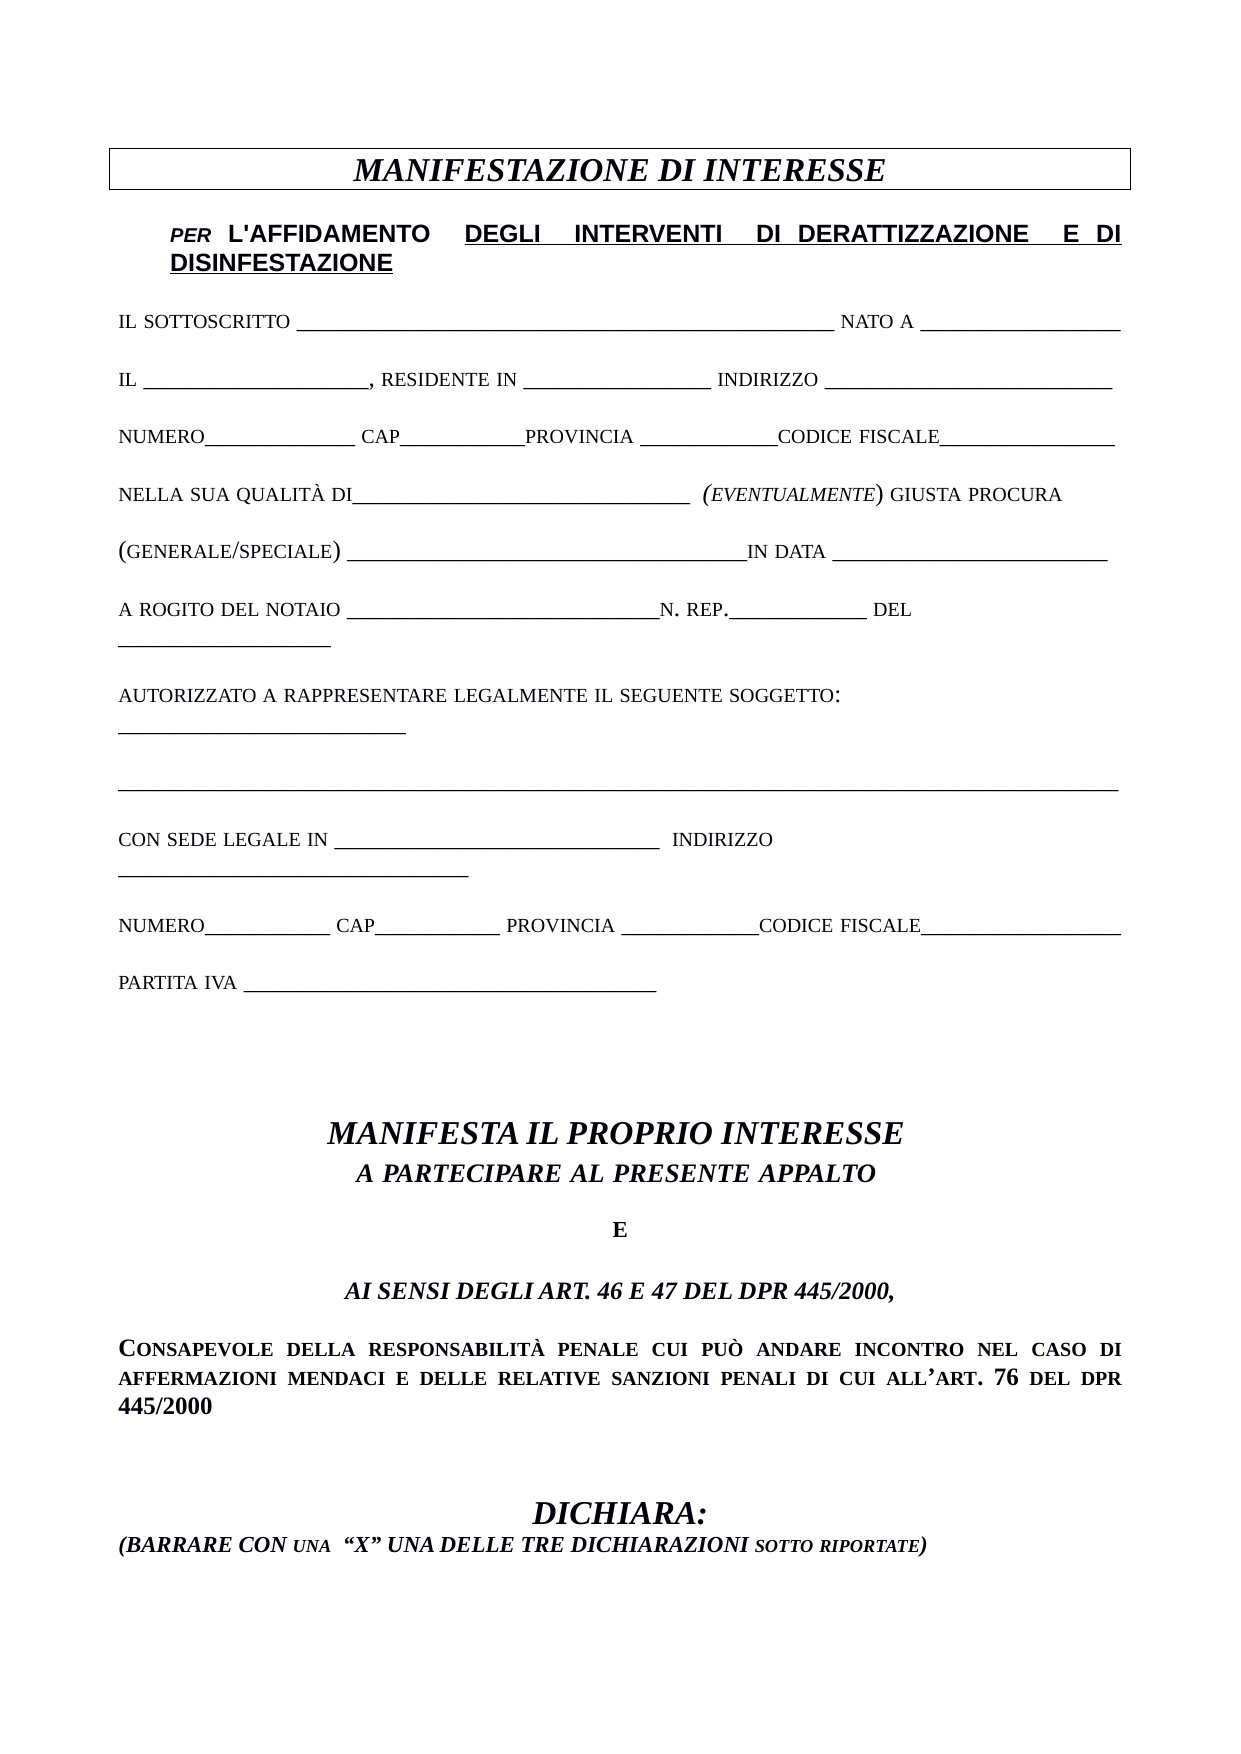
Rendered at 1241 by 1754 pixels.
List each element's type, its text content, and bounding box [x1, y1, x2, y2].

text a rogito del notaio _________________________n. rep.___________ del _________________ [118, 593, 1122, 650]
text autorizzato a rappresentare legalmente il seguente soggetto: _______________________ [118, 679, 1122, 736]
text partita iva _________________________________ [118, 966, 1122, 995]
text (generale/speciale) ________________________________in data ______________________ [118, 535, 1122, 564]
text MANIFESTAZIONE DI INTERESSE [110, 149, 1130, 189]
text ________________________________________________________________________________ [118, 765, 1122, 794]
text MANIFESTA IL PROPRIO INTERESSE [118, 1113, 1122, 1151]
text AI SENSI DEGLI ART. 46 E 47 DEL DPR 445/2000, [118, 1276, 1122, 1304]
text DICHIARA: [118, 1493, 1122, 1531]
text per L'AFFIDAMENTO DEGLI INTERVENTI DI DERATTIZZAZIONE E DI DISINFESTAZIONE [170, 219, 1122, 276]
text il sottoscritto ___________________________________________ nato a ________________ [118, 305, 1122, 334]
text numero____________ cap__________provincia ___________codice fiscale______________ [118, 420, 1122, 449]
text a partecipare al presente appalto [118, 1151, 1122, 1189]
text il __________________, residente in _______________ indirizzo _______________________ [118, 363, 1122, 391]
text nella sua qualità di___________________________ (eventualmente) giusta procura [118, 478, 1122, 506]
text con sede legale in __________________________ indirizzo ____________________________ [118, 823, 1122, 880]
text E [118, 1216, 1122, 1242]
text (BARRARE CON una “X” UNA DELLE TRE DICHIARAZIONI sotto riportate) [118, 1531, 1122, 1558]
text numero__________ cap__________ provincia ___________codice fiscale________________ [118, 909, 1122, 938]
text Consapevole della responsabilità penale cui può andare incontro nel caso di affermazioni mendaci e delle relative sanzioni penali di cui all’art. 76 del dpr 445/2000 [118, 1333, 1122, 1419]
